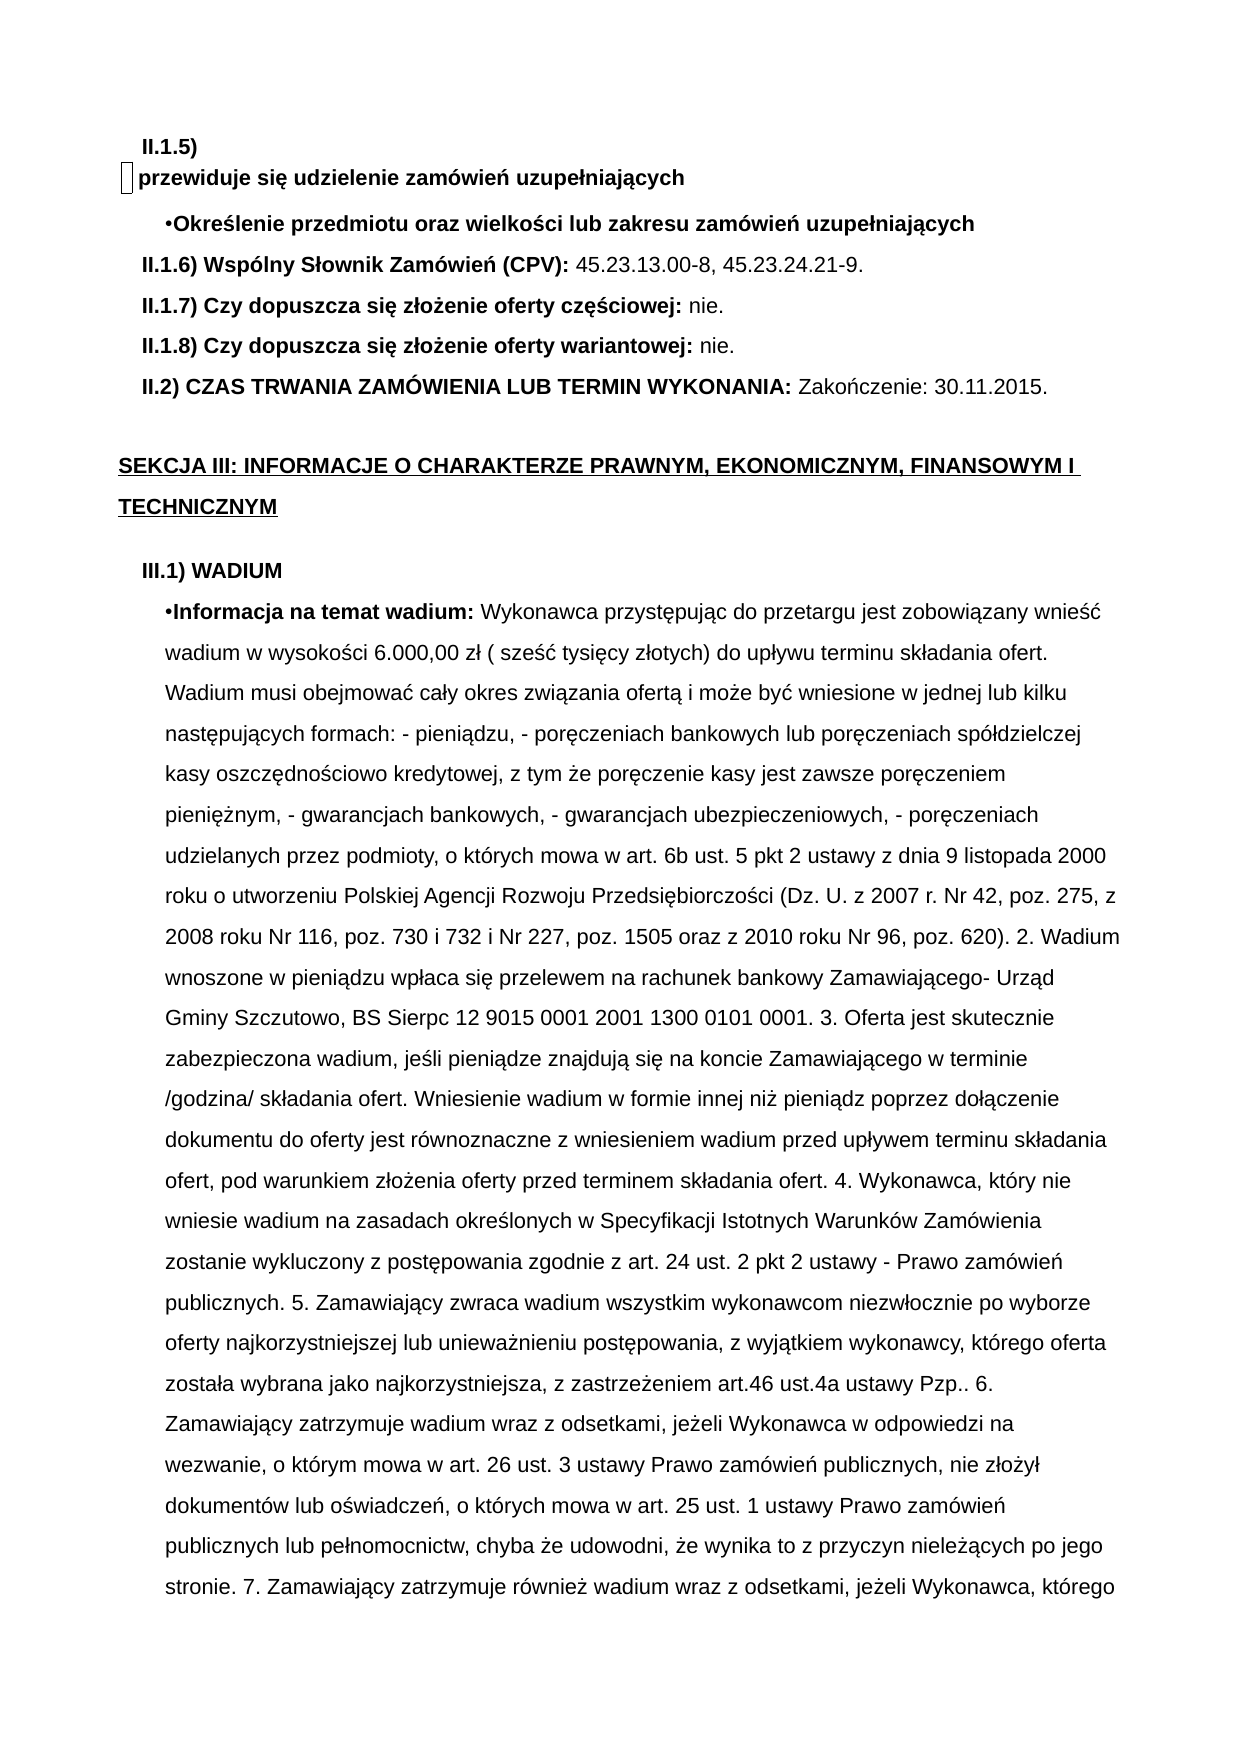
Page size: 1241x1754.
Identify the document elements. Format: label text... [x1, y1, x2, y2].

text III.1) WADIUM [142, 543, 1122, 583]
table_header przewiduje się udzielenie zamówień uzupełniających [135, 159, 710, 196]
text II.1.7) Czy dopuszcza się złożenie oferty częściowej: nie. [142, 277, 1122, 318]
text SEKCJA III: INFORMACJE O CHARAKTERZE PRAWNYM, EKONOMICZNYM, FINANSOWYM I TECHNICZNYM [118, 438, 1122, 519]
text II.1.5) [142, 118, 1122, 159]
text II.1.6) Wspólny Słownik Zamówień (CPV): 45.23.13.00-8, 45.23.24.21-9. [142, 236, 1122, 277]
list Informacja na temat wadium: Wykonawca przystępując do przetargu jest zobowiązany wnieść wadium w wysokości 6.000,00 zł ( sześć tysięcy złotych) do upływu terminu składania ofert. Wadium musi obejmować cały okres związania ofertą i może być wniesione w jednej lub kilku następujących formach: - pieniądzu, - poręczeniach bankowych lub poręczeniach spółdzielczej kasy oszczędnościowo kredytowej, z tym że poręczenie kasy jest zawsze poręczeniem pieniężnym, - gwarancjach bankowych, - gwarancjach ubezpieczeniowych, - poręczeniach udzielanych przez podmioty, o których mowa w art. 6b ust. 5 pkt 2 ustawy z dnia 9 listopada 2000 roku o utworzeniu Polskiej Agencji Rozwoju Przedsiębiorczości (Dz. U. z 2007 r. Nr 42, poz. 275, z 2008 roku Nr 116, poz. 730 i 732 i Nr 227, poz. 1505 oraz z 2010 roku Nr 96, poz. 620). 2. Wadium wnoszone w pieniądzu wpłaca się przelewem na rachunek bankowy Zamawiającego- Urząd Gminy Szczutowo, BS Sierpc 12 9015 0001 2001 1300 0101 0001. 3. Oferta jest skutecznie zabezpieczona wadium, jeśli pieniądze znajdują się na koncie Zamawiającego w terminie /godzina/ składania ofert. Wniesienie wadium w formie innej niż pieniądz poprzez dołączenie dokumentu do oferty jest równoznaczne z wniesieniem wadium przed upływem terminu składania ofert, pod warunkiem złożenia oferty przed terminem składania ofert. 4. Wykonawca, który nie wniesie wadium na zasadach określonych w Specyfikacji Istotnych Warunków Zamówienia zostanie wykluczony z postępowania zgodnie z art. 24 ust. 2 pkt 2 ustawy - Prawo zamówień publicznych. 5. Zamawiający zwraca wadium wszystkim wykonawcom niezwłocznie po wyborze oferty najkorzystniejszej lub unieważnieniu postępowania, z wyjątkiem wykonawcy, którego oferta została wybrana jako najkorzystniejsza, z zastrzeżeniem art.46 ust.4a ustawy Pzp.. 6. Zamawiający zatrzymuje wadium wraz z odsetkami, jeżeli Wykonawca w odpowiedzi na wezwanie, o którym mowa w art. 26 ust. 3 ustawy Prawo zamówień publicznych, nie złożył dokumentów lub oświadczeń, o których mowa w art. 25 ust. 1 ustawy Prawo zamówień publicznych lub pełnomocnictw, chyba że udowodni, że wynika to z przyczyn nieleżących po jego stronie. 7. Zamawiający zatrzymuje również wadium wraz z odsetkami, jeżeli Wykonawca, którego [118, 583, 1122, 1599]
text II.2) CZAS TRWANIA ZAMÓWIENIA LUB TERMIN WYKONANIA: Zakończenie: 30.11.2015. [142, 358, 1122, 399]
text II.1.8) Czy dopuszcza się złożenie oferty wariantowej: nie. [142, 318, 1122, 358]
table_header [118, 159, 135, 196]
list Określenie przedmiotu oraz wielkości lub zakresu zamówień uzupełniających [118, 196, 1122, 236]
